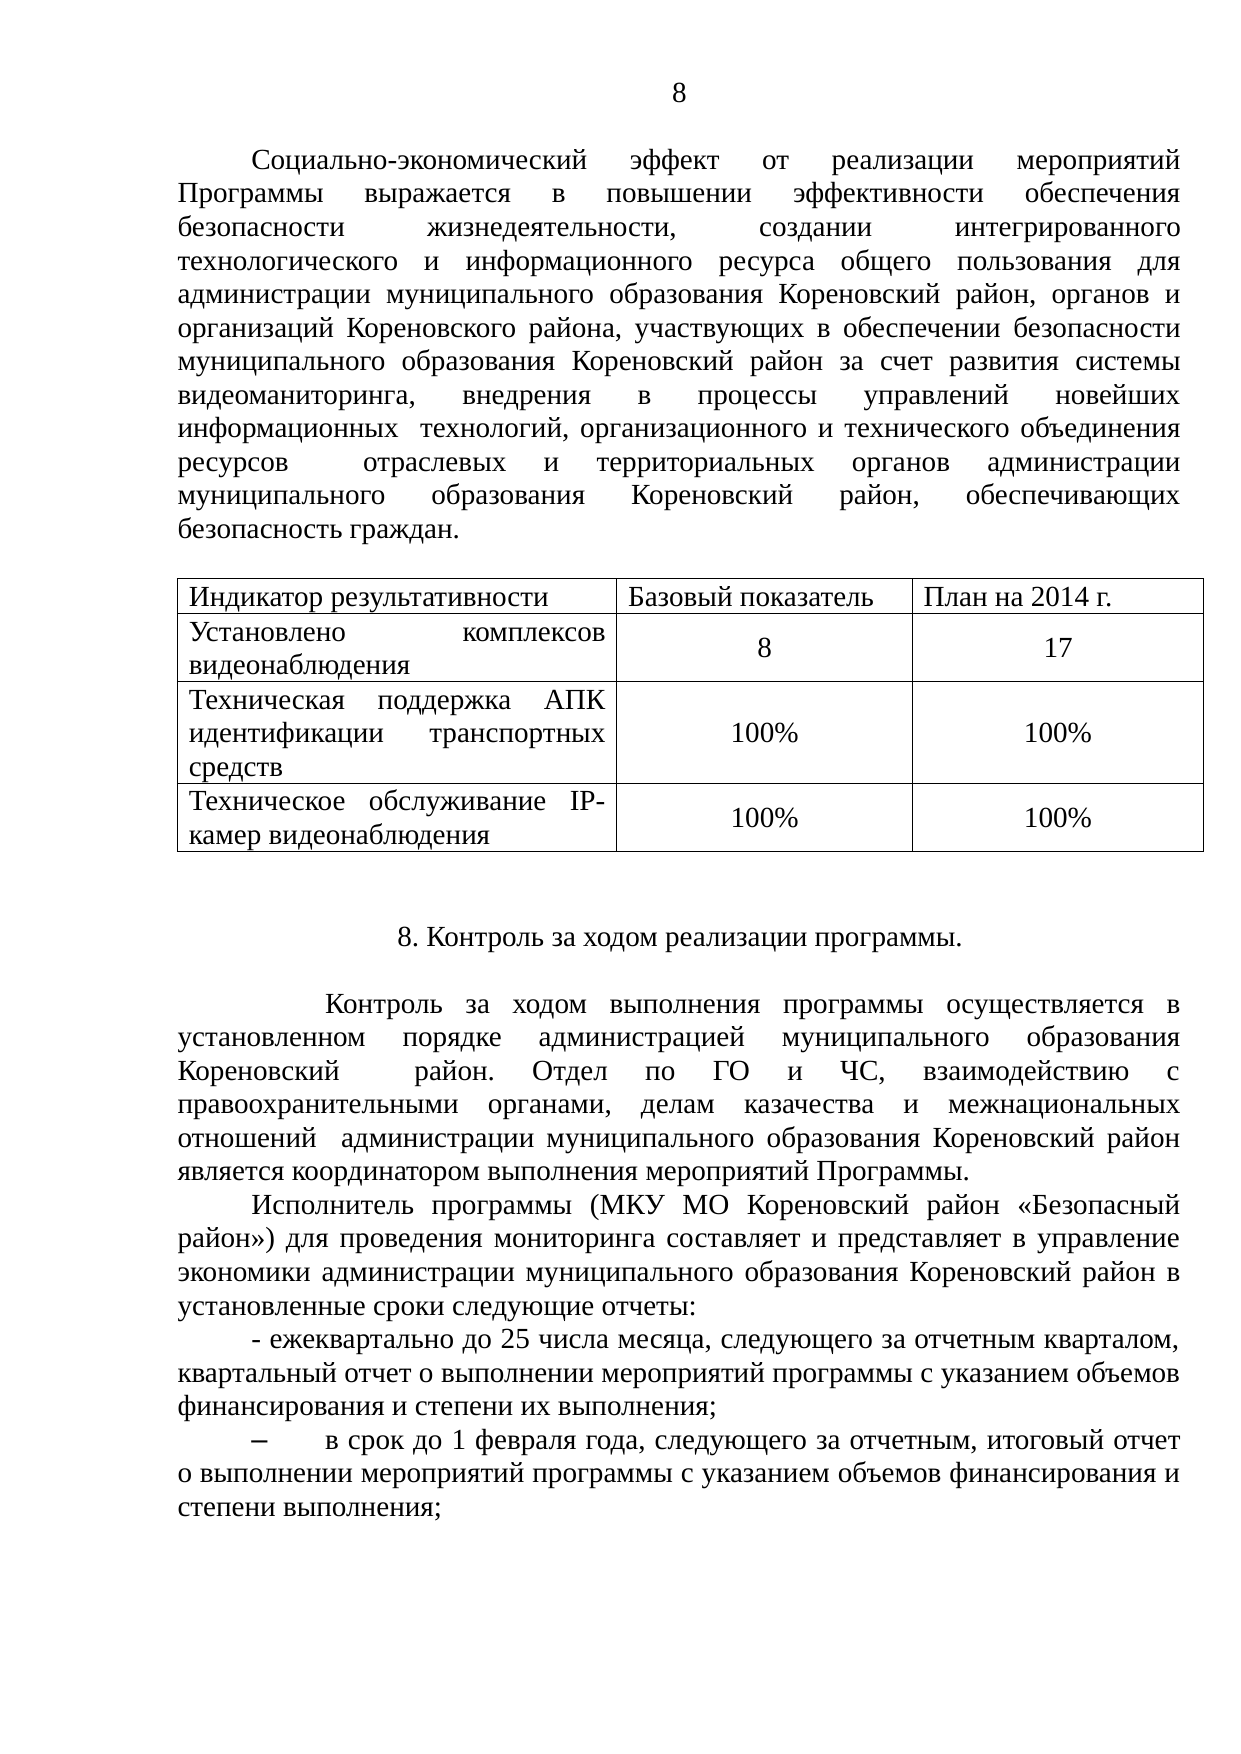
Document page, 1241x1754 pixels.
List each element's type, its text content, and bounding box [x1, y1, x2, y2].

table_cell Техническая поддержка АПК идентификации транспортных средств [178, 682, 616, 782]
text Контроль за ходом выполнения программы осуществляется в установленном порядке администрацией муниципального образования Кореновский район. Отдел по ГО и ЧС, взаимодействию с правоохранительными органами, делам казачества и межнациональных отношений администрации муниципального образования Кореновский район является координатором выполнения мероприятий Программы. [177, 986, 1181, 1187]
table_cell 100% [913, 784, 1203, 851]
table_cell 100% [617, 784, 912, 851]
text Исполнитель программы (МКУ МО Кореновский район «Безопасный район») для проведения мониторинга составляет и представляет в управление экономики администрации муниципального образования Кореновский район в установленные сроки следующие отчеты: [177, 1187, 1181, 1321]
table_header Индикатор результативности [178, 579, 616, 613]
table_header План на 2014 г. [913, 579, 1203, 613]
table_header Базовый показатель [617, 579, 912, 613]
table_cell 100% [913, 682, 1203, 782]
table_cell 100% [617, 682, 912, 782]
list в срок до 1 февраля года, следующего за отчетным, итоговый отчет о выполнении мероприятий программы с указанием объемов финансирования и степени выполнения; [177, 1422, 1181, 1523]
table_cell Установлено комплексов видеонаблюдения [178, 614, 616, 681]
text - ежеквартально до 25 числа месяца, следующего за отчетным кварталом, квартальный отчет о выполнении мероприятий программы с указанием объемов финансирования и степени их выполнения; [177, 1321, 1181, 1422]
text Социально-экономический эффект от реализации мероприятий Программы выражается в повышении эффективности обеспечения безопасности жизнедеятельности, создании интегрированного технологического и информационного ресурса общего пользования для администрации муниципального образования Кореновский район, органов и организаций Кореновского района, участвующих в обеспечении безопасности муниципального образования Кореновский район за счет развития системы видеоманиторинга, внедрения в процессы управлений новейших информационных технологий, организационного и технического объединения ресурсов отраслевых и территориальных органов администрации муниципального образования Кореновский район, обеспечивающих безопасность граждан. [174, 142, 1181, 544]
table_cell Техническое обслуживание IP-камер видеонаблюдения [178, 784, 616, 851]
text 8. Контроль за ходом реализации программы. [177, 919, 1181, 952]
table_cell 17 [913, 614, 1203, 681]
table_cell 8 [617, 614, 912, 681]
